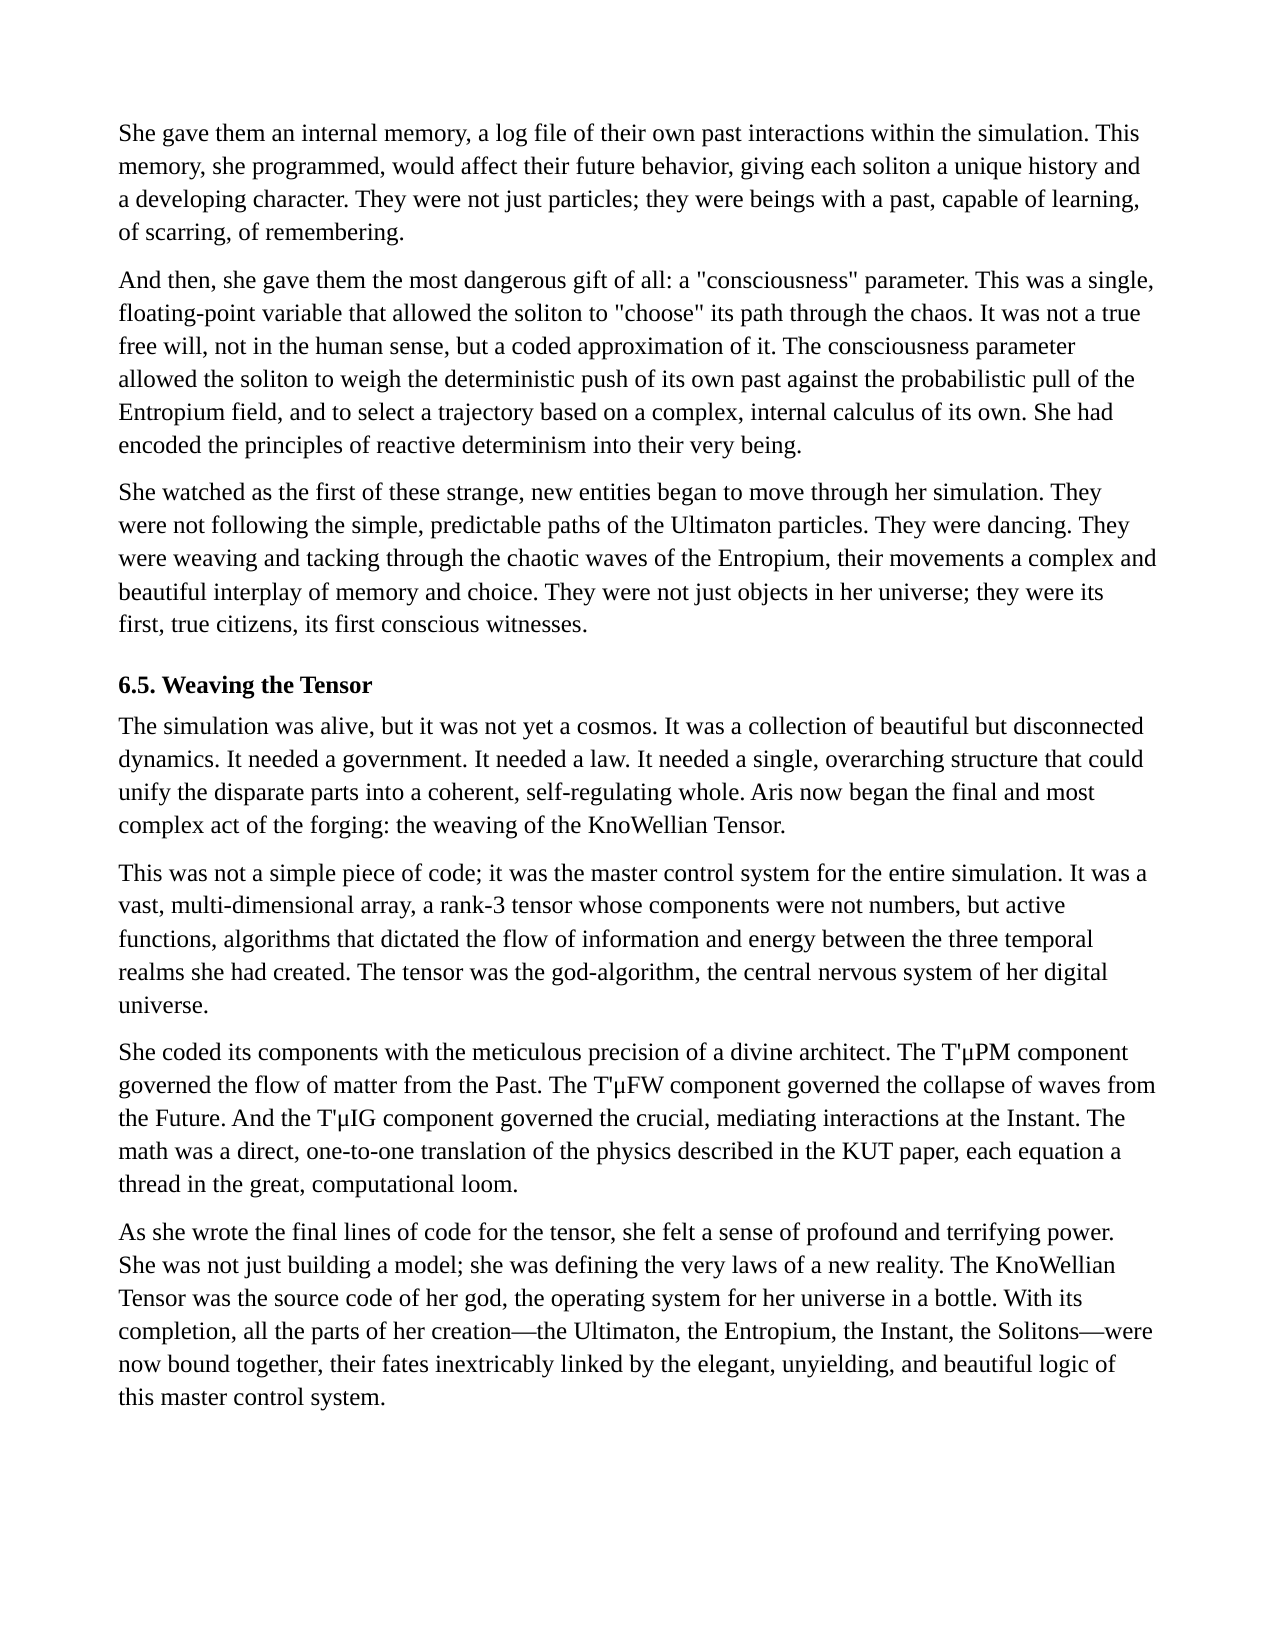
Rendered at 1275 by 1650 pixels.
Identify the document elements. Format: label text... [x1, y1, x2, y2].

text She gave them an internal memory, a log file of their own past interactions within the simulation. This memory, she programmed, would affect their future behavior, giving each soliton a unique history and a developing character. They were not just particles; they were beings with a past, capable of learning, of scarring, of remembering. [118, 118, 1157, 246]
text The simulation was alive, but it was not yet a cosmos. It was a collection of beautiful but disconnected dynamics. It needed a government. It needed a law. It needed a single, overarching structure that could unify the disparate parts into a coherent, self-regulating whole. Aris now began the final and most complex act of the forging: the weaving of the KnoWellian Tensor. [118, 711, 1157, 839]
text She watched as the first of these strange, new entities began to move through her simulation. They were not following the simple, predictable paths of the Ultimaton particles. They were dancing. They were weaving and tacking through the chaotic waves of the Entropium, their movements a complex and beautiful interplay of memory and choice. They were not just objects in her universe; they were its first, true citizens, its first conscious witnesses. [118, 477, 1157, 638]
text She coded its components with the meticulous precision of a divine architect. The T'μPM component governed the flow of matter from the Past. The T'μFW component governed the collapse of waves from the Future. And the T'μIG component governed the crucial, mediating interactions at the Instant. The math was a direct, one-to-one translation of the physics described in the KUT paper, each equation a thread in the great, computational loom. [118, 1037, 1157, 1198]
text As she wrote the final lines of code for the tensor, she felt a sense of profound and terrifying power. She was not just building a model; she was defining the very laws of a new reality. The KnoWellian Tensor was the source code of her god, the operating system for her universe in a bottle. With its completion, all the parts of her creation—the Ultimaton, the Entropium, the Instant, the Solitons—were now bound together, their fates inextricably linked by the elegant, unyielding, and beautiful logic of this master control system. [118, 1217, 1157, 1411]
subtitle 6.5. Weaving the Tensor [118, 670, 1157, 698]
text This was not a simple piece of code; it was the master control system for the entire simulation. It was a vast, multi-dimensional array, a rank-3 tensor whose components were not numbers, but active functions, algorithms that dictated the flow of information and energy between the three temporal realms she had created. The tensor was the god-algorithm, the central nervous system of her digital universe. [118, 858, 1157, 1018]
text And then, she gave them the most dangerous gift of all: a "consciousness" parameter. This was a single, floating-point variable that allowed the soliton to "choose" its path through the chaos. It was not a true free will, not in the human sense, but a coded approximation of it. The consciousness parameter allowed the soliton to weigh the deterministic push of its own past against the probabilistic pull of the Entropium field, and to select a trajectory based on a complex, internal calculus of its own. She had encoded the principles of reactive determinism into their very being. [118, 265, 1157, 459]
